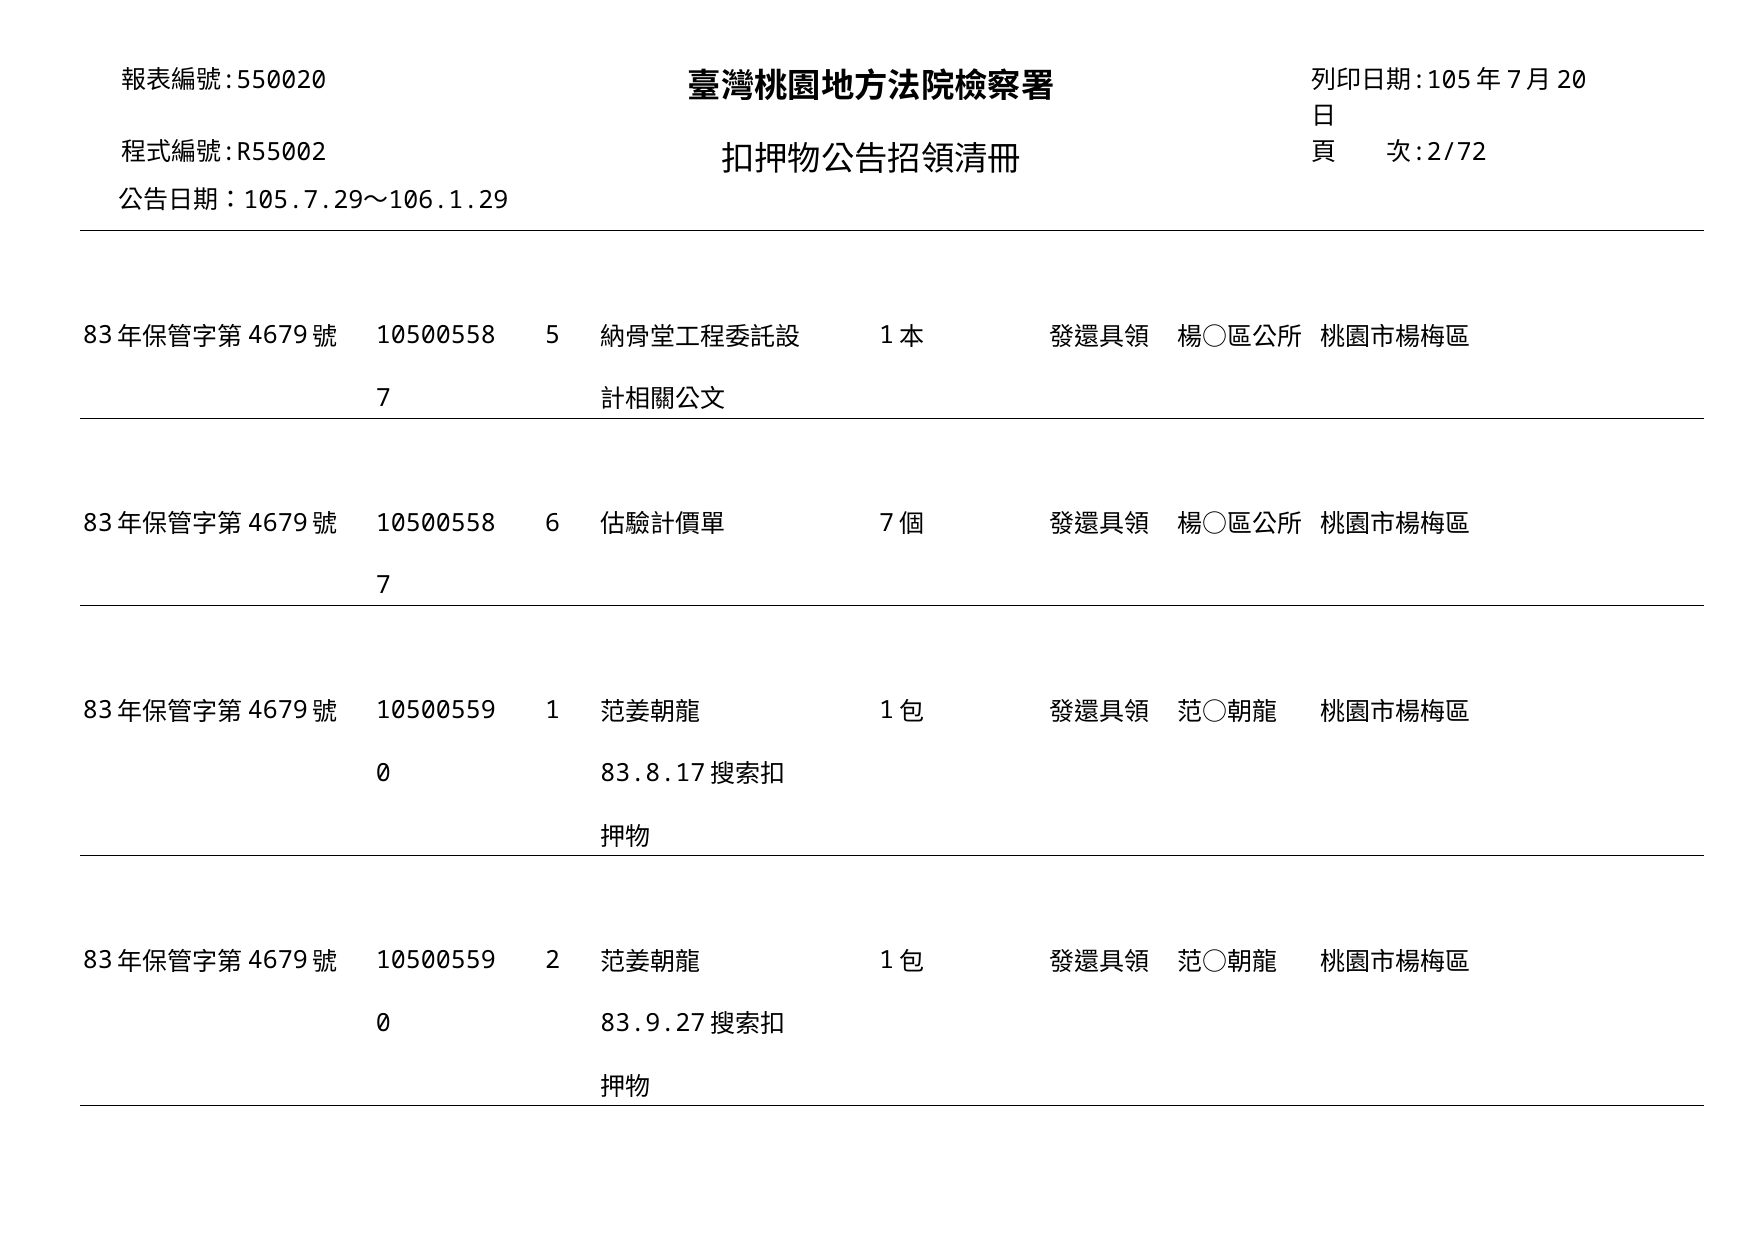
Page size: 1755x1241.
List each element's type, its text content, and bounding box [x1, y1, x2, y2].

table_cell 1 [507, 606, 597, 855]
table_cell 83年保管字第4679號 [80, 856, 373, 1105]
table_cell 發還具領 [1046, 606, 1175, 855]
table_cell [927, 606, 1046, 855]
table_cell 105005590 [373, 606, 507, 855]
table_cell 6 [507, 419, 597, 605]
table_cell 發還具領 [1046, 231, 1175, 417]
table_cell 納骨堂工程委託設計相關公文 [597, 231, 807, 417]
table_cell [1575, 231, 1704, 417]
table_cell 105005587 [373, 419, 507, 605]
table_cell 范○朝龍 [1175, 606, 1317, 855]
table_cell [1575, 856, 1704, 1105]
table_cell [927, 231, 1046, 417]
table_cell 范○朝龍 [1175, 856, 1317, 1105]
table_cell 1本 [808, 231, 927, 417]
table_cell 楊○區公所 [1175, 419, 1317, 605]
table_cell 桃園市楊梅區 [1317, 231, 1575, 417]
table_cell 桃園市楊梅區 [1317, 419, 1575, 605]
table_cell 83年保管字第4679號 [80, 231, 373, 417]
table_cell 1包 [808, 606, 927, 855]
table_cell 桃園市楊梅區 [1317, 856, 1575, 1105]
table_cell 桃園市楊梅區 [1317, 606, 1575, 855]
table_cell 范姜朝龍83.9.27搜索扣押物 [597, 856, 807, 1105]
table_cell 發還具領 [1046, 856, 1175, 1105]
table_cell 83年保管字第4679號 [80, 419, 373, 605]
table_cell 105005587 [373, 231, 507, 417]
table_cell 83年保管字第4679號 [80, 606, 373, 855]
table_cell 105005590 [373, 856, 507, 1105]
table_cell 估驗計價單 [597, 419, 807, 605]
table_cell 2 [507, 856, 597, 1105]
table_cell 范姜朝龍83.8.17搜索扣押物 [597, 606, 807, 855]
table_cell 楊○區公所 [1175, 231, 1317, 417]
table_cell 7個 [808, 419, 927, 605]
table_cell [1575, 419, 1704, 605]
table_cell [927, 856, 1046, 1105]
table_cell [1575, 606, 1704, 855]
table_cell 發還具領 [1046, 419, 1175, 605]
table_cell [927, 419, 1046, 605]
table_cell 1包 [808, 856, 927, 1105]
table_cell 5 [507, 231, 597, 417]
